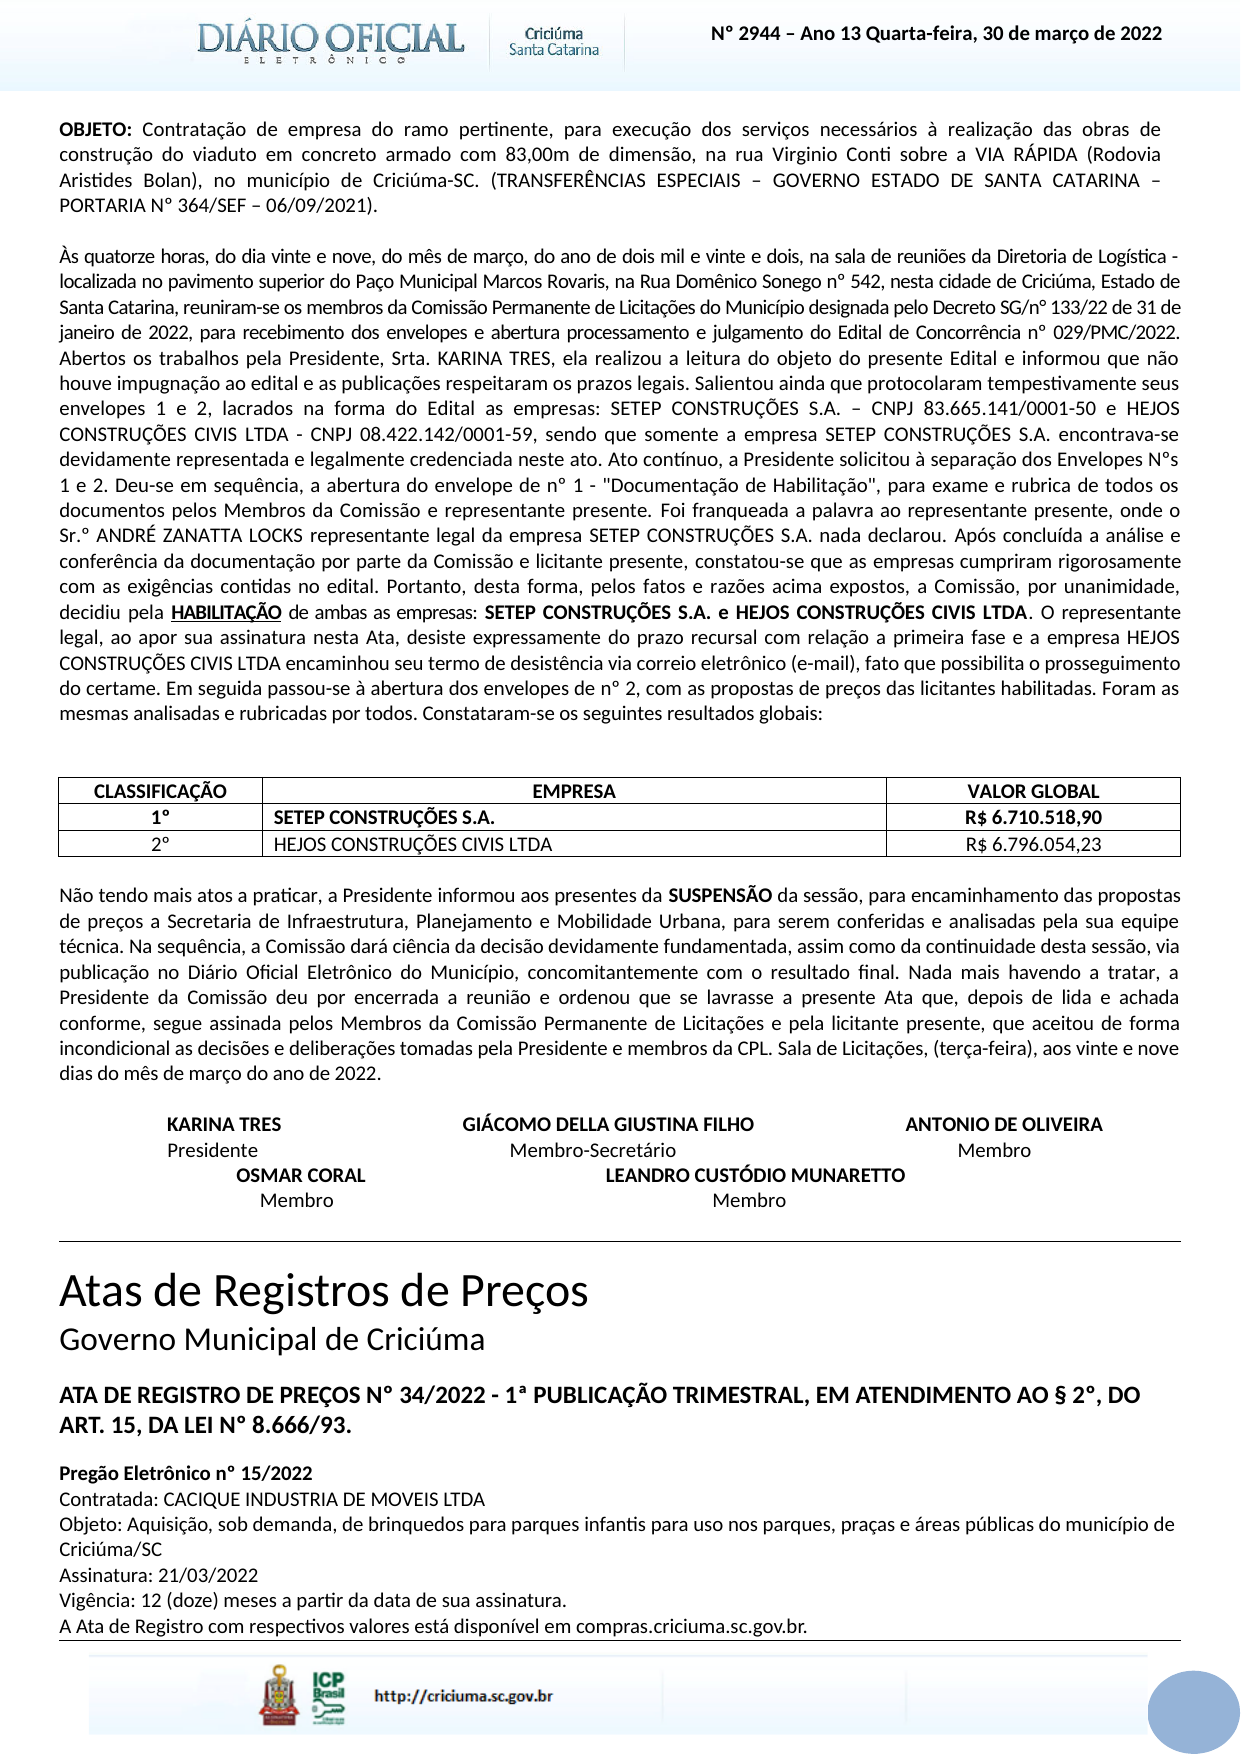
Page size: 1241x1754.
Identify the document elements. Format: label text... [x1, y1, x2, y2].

table_header EMPRESA [263, 778, 886, 803]
text A Ata de Registro com respectivos valores está disponível em compras.criciuma.sc.gov.br. [59, 1613, 1181, 1640]
text Atas de Registros de Preços [59, 1259, 1181, 1318]
text Presidente Membro-Secretário Membro [89, 1137, 1181, 1162]
table_cell R$ 6.710.518,90 [887, 804, 1180, 830]
text Vigência: 12 (doze) meses a partir da data de sua assinatura. [59, 1587, 1181, 1613]
text OBJETO: Contratação de empresa do ramo pertinente, para execução dos serviços necessários à realização das obras de construção do viaduto em concreto armado com 83,00m de dimensão, na rua Virginio Conti sobre a VIA RÁPIDA (Rodovia Aristides Bolan), no município de Criciúma-SC. (TRANSFERÊNCIAS ESPECIAIS – GOVERNO ESTADO DE SANTA CATARINA – PORTARIA Nº 364/SEF – 06/09/2021). [59, 116, 1163, 218]
text Objeto: Aquisição, sob demanda, de brinquedos para parques infantis para uso nos parques, praças e áreas públicas do município de Criciúma/SC [59, 1511, 1181, 1562]
table_header VALOR GLOBAL [887, 778, 1180, 803]
text OSMAR CORAL LEANDRO CUSTÓDIO MUNARETTO [162, 1162, 1181, 1188]
table_cell R$ 6.796.054,23 [887, 831, 1180, 856]
text KARINA TRES GIÁCOMO DELLA GIUSTINA FILHO ANTONIO DE OLIVEIRA [89, 1111, 1181, 1137]
text Assinatura: 21/03/2022 [59, 1562, 1181, 1587]
table_cell 1º [59, 804, 262, 830]
table_cell SETEP CONSTRUÇÕES S.A. [263, 804, 886, 830]
table_cell 2º [59, 831, 262, 856]
text Às quatorze horas, do dia vinte e nove, do mês de março, do ano de dois mil e vinte e dois, na sala de reuniões da Diretoria de Logística - localizada no pavimento superior do Paço Municipal Marcos Rovaris, na Rua Domênico Sonego nº 542, nesta cidade de Criciúma, Estado de Santa Catarina, reuniram-se os membros da Comissão Permanente de Licitações do Município designada pelo Decreto SG/n° 133/22 de 31 de janeiro de 2022, para recebimento dos envelopes e abertura processamento e julgamento do Edital de Concorrência nº 029/PMC/2022. Abertos os trabalhos pela Presidente, Srta. KARINA TRES, ela realizou a leitura do objeto do presente Edital e informou que não houve impugnação ao edital e as publicações respeitaram os prazos legais. Salientou ainda que protocolaram tempestivamente seus envelopes 1 e 2, lacrados na forma do Edital as empresas: SETEP CONSTRUÇÕES S.A. – CNPJ 83.665.141/0001-50 e HEJOS CONSTRUÇÕES CIVIS LTDA - CNPJ 08.422.142/0001-59, sendo que somente a empresa SETEP CONSTRUÇÕES S.A. encontrava-se devidamente representada e legalmente credenciada neste ato. Ato contínuo, a Presidente solicitou à separação dos Envelopes Nºs 1 e 2. Deu-se em sequência, a abertura do envelope de nº 1 - "Documentação de Habilitação", para exame e rubrica de todos os documentos pelos Membros da Comissão e representante presente. Foi franqueada a palavra ao representante presente, onde o Sr.º ANDRÉ ZANATTA LOCKS representante legal da empresa SETEP CONSTRUÇÕES S.A. nada declarou. Após concluída a análise e conferência da documentação por parte da Comissão e licitante presente, constatou-se que as empresas cumpriram rigorosamente com as exigências contidas no edital. Portanto, desta forma, pelos fatos e razões acima expostos, a Comissão, por unanimidade, decidiu pela HABILITAÇÃO de ambas as empresas: SETEP CONSTRUÇÕES S.A. e HEJOS CONSTRUÇÕES CIVIS LTDA. O representante legal, ao apor sua assinatura nesta Ata, desiste expressamente do prazo recursal com relação a primeira fase e a empresa HEJOS CONSTRUÇÕES CIVIS LTDA encaminhou seu termo de desistência via correio eletrônico (e-mail), fato que possibilita o prosseguimento do certame. Em seguida passou-se à abertura dos envelopes de nº 2, com as propostas de preços das licitantes habilitadas. Foram as mesmas analisadas e rubricadas por todos. Constataram-se os seguintes resultados globais: [59, 243, 1181, 726]
text ATA DE REGISTRO DE PREÇOS Nº 34/2022 - 1ª PUBLICAÇÃO TRIMESTRAL, EM ATENDIMENTO AO § 2º, DO ART. 15, DA LEI Nº 8.666/93. [59, 1379, 1181, 1440]
text Membro Membro [162, 1188, 1181, 1213]
text Pregão Eletrônico nº 15/2022 [59, 1460, 1181, 1486]
text Não tendo mais atos a praticar, a Presidente informou aos presentes da SUSPENSÃO da sessão, para encaminhamento das propostas de preços a Secretaria de Infraestrutura, Planejamento e Mobilidade Urbana, para serem conferidas e analisadas pela sua equipe técnica. Na sequência, a Comissão dará ciência da decisão devidamente fundamentada, assim como da continuidade desta sessão, via publicação no Diário Oficial Eletrônico do Município, concomitantemente com o resultado final. Nada mais havendo a tratar, a Presidente da Comissão deu por encerrada a reunião e ordenou que se lavrasse a presente Ata que, depois de lida e achada conforme, segue assinada pelos Membros da Comissão Permanente de Licitações e pela licitante presente, que aceitou de forma incondicional as decisões e deliberações tomadas pela Presidente e membros da CPL. Sala de Licitações, (terça-feira), aos vinte e nove dias do mês de março do ano de 2022. [59, 883, 1181, 1086]
table_header CLASSIFICAÇÃO [59, 778, 262, 803]
text Governo Municipal de Criciúma [59, 1318, 1181, 1359]
table_cell HEJOS CONSTRUÇÕES CIVIS LTDA [263, 831, 886, 856]
text Contratada: CACIQUE INDUSTRIA DE MOVEIS LTDA [59, 1486, 1181, 1511]
